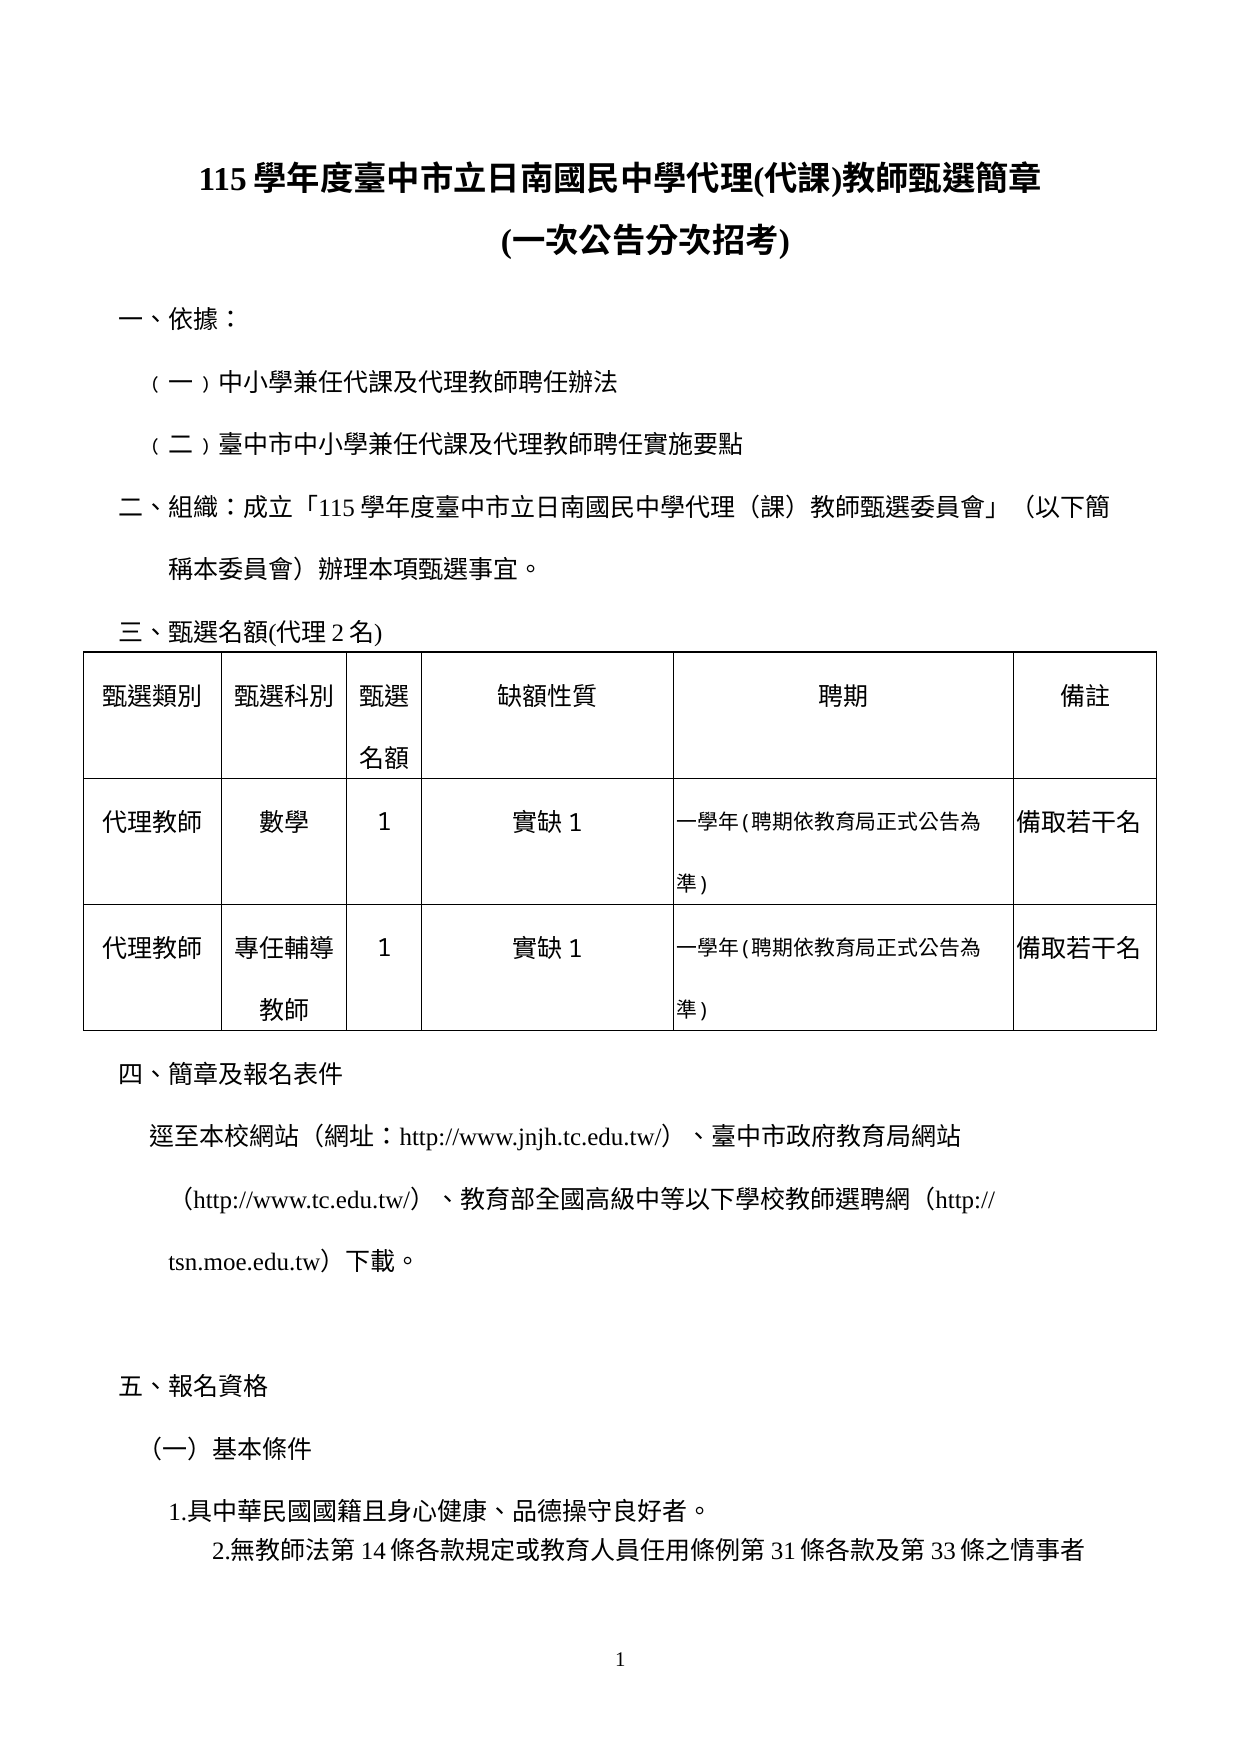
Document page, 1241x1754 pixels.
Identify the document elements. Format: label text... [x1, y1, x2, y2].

table_header 聘期 [674, 653, 1013, 777]
text 一、依據： [118, 276, 1122, 339]
table_cell 備取若干名 [1014, 905, 1156, 1029]
table_cell 1 [347, 905, 421, 1029]
text ﹙二﹚臺中市中小學兼任代課及代理教師聘任實施要點 [143, 401, 1122, 464]
table_cell 一學年(聘期依教育局正式公告為準) [674, 905, 1013, 1029]
table_cell 1 [347, 779, 421, 903]
text 五、報名資格 [118, 1343, 1122, 1406]
table_cell 備取若干名 [1014, 779, 1156, 903]
table_cell 實缺1 [422, 905, 673, 1029]
table_header 甄選科別 [222, 653, 346, 777]
text ﹙一﹚中小學兼任代課及代理教師聘任辦法 [143, 339, 1122, 401]
text （一）基本條件 [118, 1406, 1122, 1468]
text 2.無教師法第14條各款規定或教育人員任用條例第31條各款及第33條之情事者 [206, 1531, 1122, 1567]
text 115學年度臺中市立日南國民中學代理(代課)教師甄選簡章 [118, 134, 1122, 197]
table_cell 實缺1 [422, 779, 673, 903]
table_header 備註 [1014, 653, 1156, 777]
table_cell 一學年(聘期依教育局正式公告為準) [674, 779, 1013, 903]
text (一次公告分次招考) [118, 197, 1122, 259]
text 二、組織：成立「115學年度臺中市立日南國民中學代理（課）教師甄選委員會」（以下簡稱本委員會）辦理本項甄選事宜。 [118, 464, 1122, 589]
text 三、甄選名額(代理2名) [118, 589, 1122, 651]
table_header 甄選類別 [84, 653, 221, 777]
table_cell 代理教師 [84, 779, 221, 903]
table_cell 數學 [222, 779, 346, 903]
text 逕至本校網站（網址：http://www.jnjh.tc.edu.tw/）、臺中市政府教育局網站（http://www.tc.edu.tw/）、教育部全國高級中等以下學校教師選聘網（http://tsn.moe.edu.tw）下載。 [118, 1093, 1122, 1281]
text 1.具中華民國國籍且身心健康、品德操守良好者。 [118, 1468, 1122, 1531]
table_cell 專任輔導教師 [222, 905, 346, 1029]
table_header 缺額性質 [422, 653, 673, 777]
table_cell 代理教師 [84, 905, 221, 1029]
table_header 甄選名額 [347, 653, 421, 777]
text 四、簡章及報名表件 [118, 1031, 1122, 1093]
